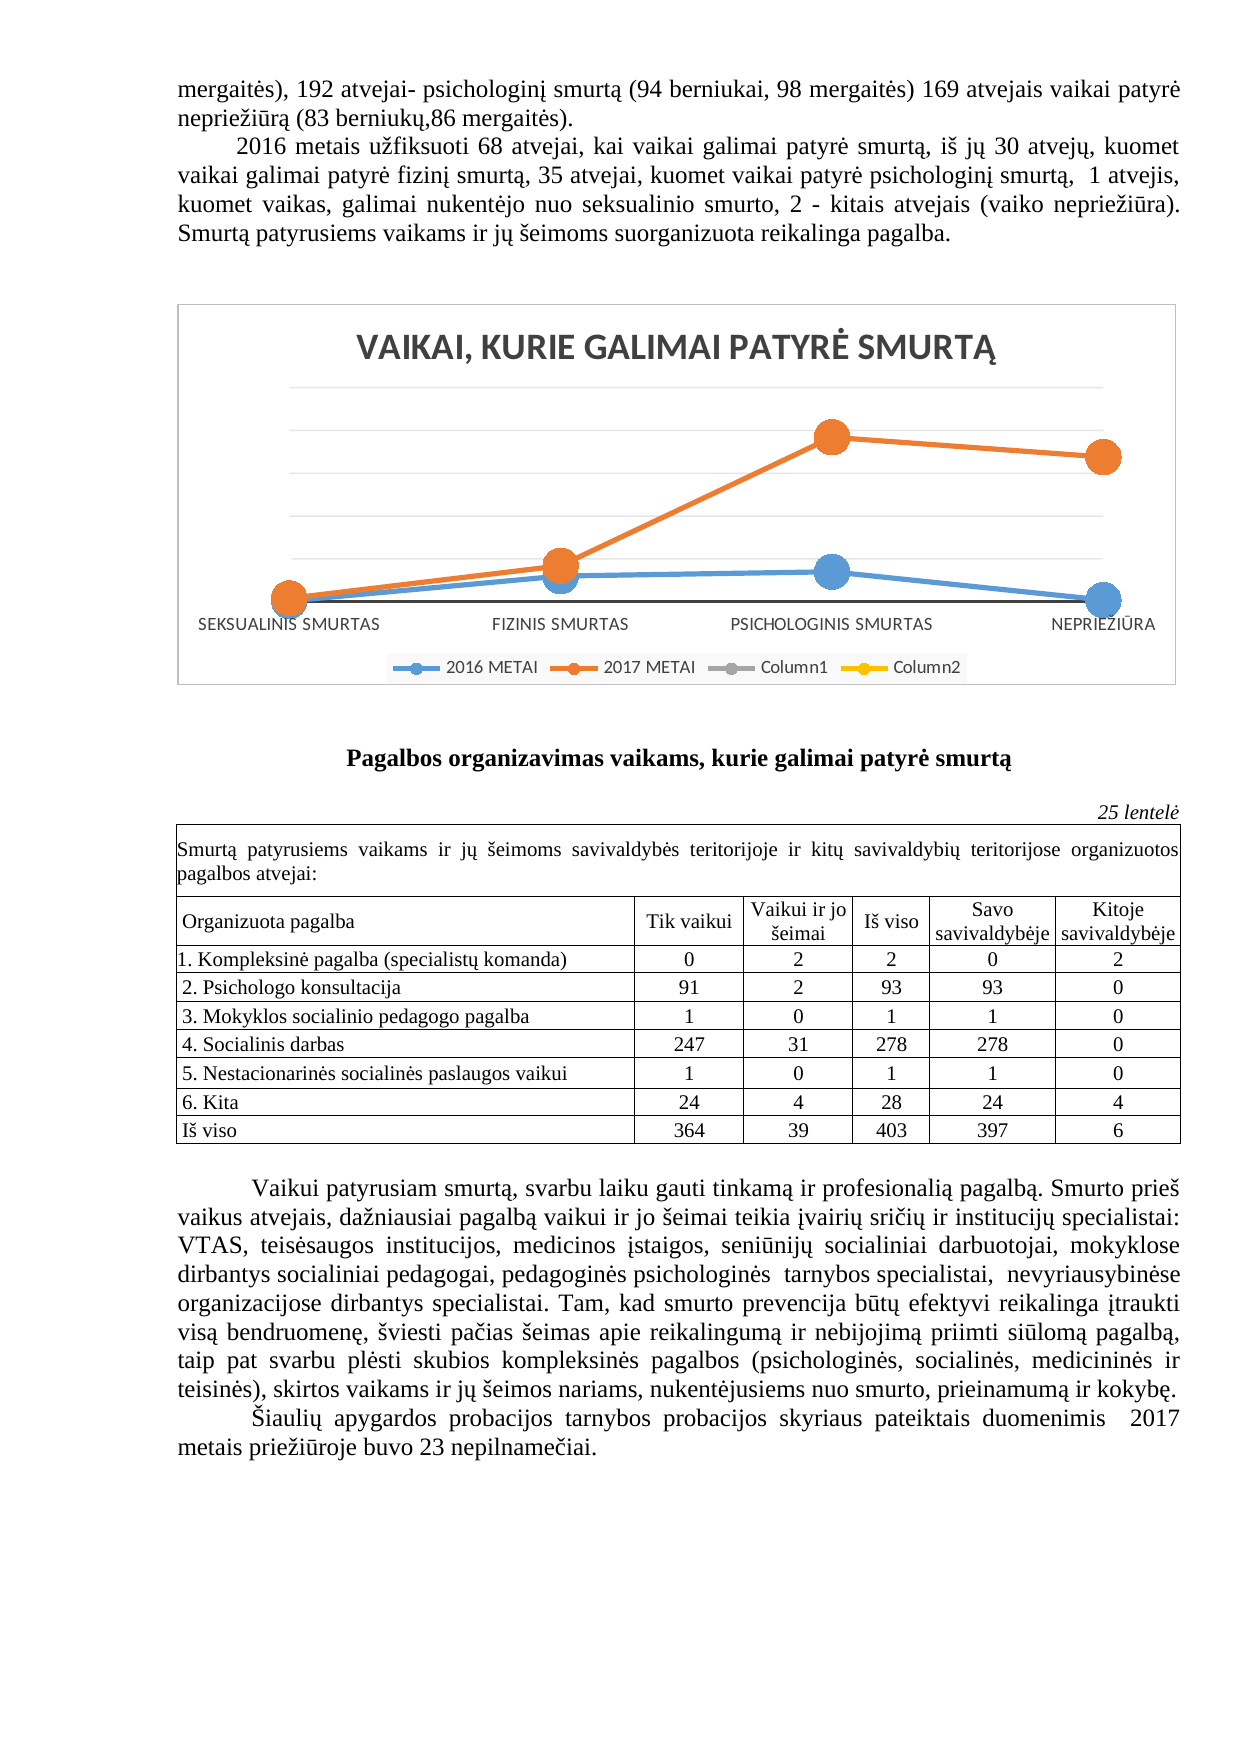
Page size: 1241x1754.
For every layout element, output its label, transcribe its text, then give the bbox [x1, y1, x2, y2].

table_cell Iš viso [853, 897, 929, 945]
text 25 lentelė [717, 800, 1181, 824]
table_cell Vaikui ir jo šeimai [744, 897, 852, 945]
table_cell 0 [744, 1058, 852, 1087]
table_cell 278 [930, 1030, 1055, 1057]
table_cell 39 [744, 1116, 852, 1143]
table_cell 0 [930, 946, 1055, 972]
table_cell 2 [744, 946, 852, 972]
table_cell 4 [1056, 1089, 1180, 1115]
table_cell 93 [930, 973, 1055, 1001]
table_cell 278 [853, 1030, 929, 1057]
table_cell 1 [930, 1002, 1055, 1029]
text Vaikui patyrusiam smurtą, svarbu laiku gauti tinkamą ir profesionalią pagalbą. Smurto prieš vaikus atvejais, dažniausiai pagalbą vaikui ir jo šeimai teikia įvairių sričių ir institucijų specialistai: VTAS, teisėsaugos institucijos, medicinos įstaigos, seniūnijų socialiniai darbuotojai, mokyklose dirbantys socialiniai pedagogai, pedagoginės psichologinės tarnybos specialistai, nevyriausybinėse organizacijose dirbantys specialistai. Tam, kad smurto prevencija būtų efektyvi reikalinga įtraukti visą bendruomenę, šviesti pačias šeimas apie reikalingumą ir nebijojimą priimti siūlomą pagalbą, taip pat svarbu plėsti skubios kompleksinės pagalbos (psichologinės, socialinės, medicininės ir teisinės), skirtos vaikams ir jų šeimos nariams, nukentėjusiems nuo smurto, prieinamumą ir kokybę. [177, 1173, 1181, 1403]
table_cell 31 [744, 1030, 852, 1057]
table_cell 4. Socialinis darbas [177, 1030, 634, 1057]
table_cell 247 [635, 1030, 743, 1057]
table_cell 28 [853, 1089, 929, 1115]
text 2016 metais užfiksuoti 68 atvejai, kai vaikai galimai patyrė smurtą, iš jų 30 atvejų, kuomet vaikai galimai patyrė fizinį smurtą, 35 atvejai, kuomet vaikai patyrė psichologinį smurtą, 1 atvejis, kuomet vaikas, galimai nukentėjo nuo seksualinio smurto, 2 - kitais atvejais (vaiko nepriežiūra). Smurtą patyrusiems vaikams ir jų šeimoms suorganizuota reikalinga pagalba. [177, 131, 1181, 246]
table_cell 1 [635, 1002, 743, 1029]
table_cell 3. Mokyklos socialinio pedagogo pagalba [177, 1002, 634, 1029]
table_cell 397 [930, 1116, 1055, 1143]
table_cell 6. Kita [177, 1089, 634, 1115]
table_cell 0 [1056, 1030, 1180, 1057]
table_cell 1 [930, 1058, 1055, 1087]
table_cell 0 [1056, 973, 1180, 1001]
table_cell 1. Kompleksinė pagalba (specialistų komanda) [177, 946, 634, 972]
table_cell 93 [853, 973, 929, 1001]
table_cell 2. Psichologo konsultacija [177, 973, 634, 1001]
table_cell Savo savivaldybėje [930, 897, 1055, 945]
table_cell Kitoje savivaldybėje [1056, 897, 1180, 945]
table_cell 2 [853, 946, 929, 972]
table_cell 6 [1056, 1116, 1180, 1143]
table_cell 2 [1056, 946, 1180, 972]
table_cell 24 [930, 1089, 1055, 1115]
table_cell 1 [853, 1002, 929, 1029]
text Šiaulių apygardos probacijos tarnybos probacijos skyriaus pateiktais duomenimis 2017 metais priežiūroje buvo 23 nepilnamečiai. [177, 1403, 1181, 1461]
table_cell 403 [853, 1116, 929, 1143]
table_cell 0 [744, 1002, 852, 1029]
table_cell 0 [1056, 1002, 1180, 1029]
table_cell 0 [635, 946, 743, 972]
text mergaitės), 192 atvejai- psichologinį smurtą (94 berniukai, 98 mergaitės) 169 atvejais vaikai patyrė nepriežiūrą (83 berniukų,86 mergaitės). [177, 74, 1181, 131]
table_cell 2 [744, 973, 852, 1001]
table_cell Organizuota pagalba [177, 897, 634, 945]
table_cell 0 [1056, 1058, 1180, 1087]
table_cell 91 [635, 973, 743, 1001]
text Pagalbos organizavimas vaikams, kurie galimai patyrė smurtą [177, 743, 1181, 771]
table_cell Tik vaikui [635, 897, 743, 945]
table_cell 5. Nestacionarinės socialinės paslaugos vaikui [177, 1058, 634, 1087]
table_cell 1 [635, 1058, 743, 1087]
table_header Smurtą patyrusiems vaikams ir jų šeimoms savivaldybės teritorijoje ir kitų savivaldybių teritorijose organizuotos pagalbos atvejai: [177, 825, 1180, 896]
table_cell Iš viso [177, 1116, 634, 1143]
table_cell 24 [635, 1089, 743, 1115]
table_cell 4 [744, 1089, 852, 1115]
table_cell 364 [635, 1116, 743, 1143]
table_cell 1 [853, 1058, 929, 1087]
